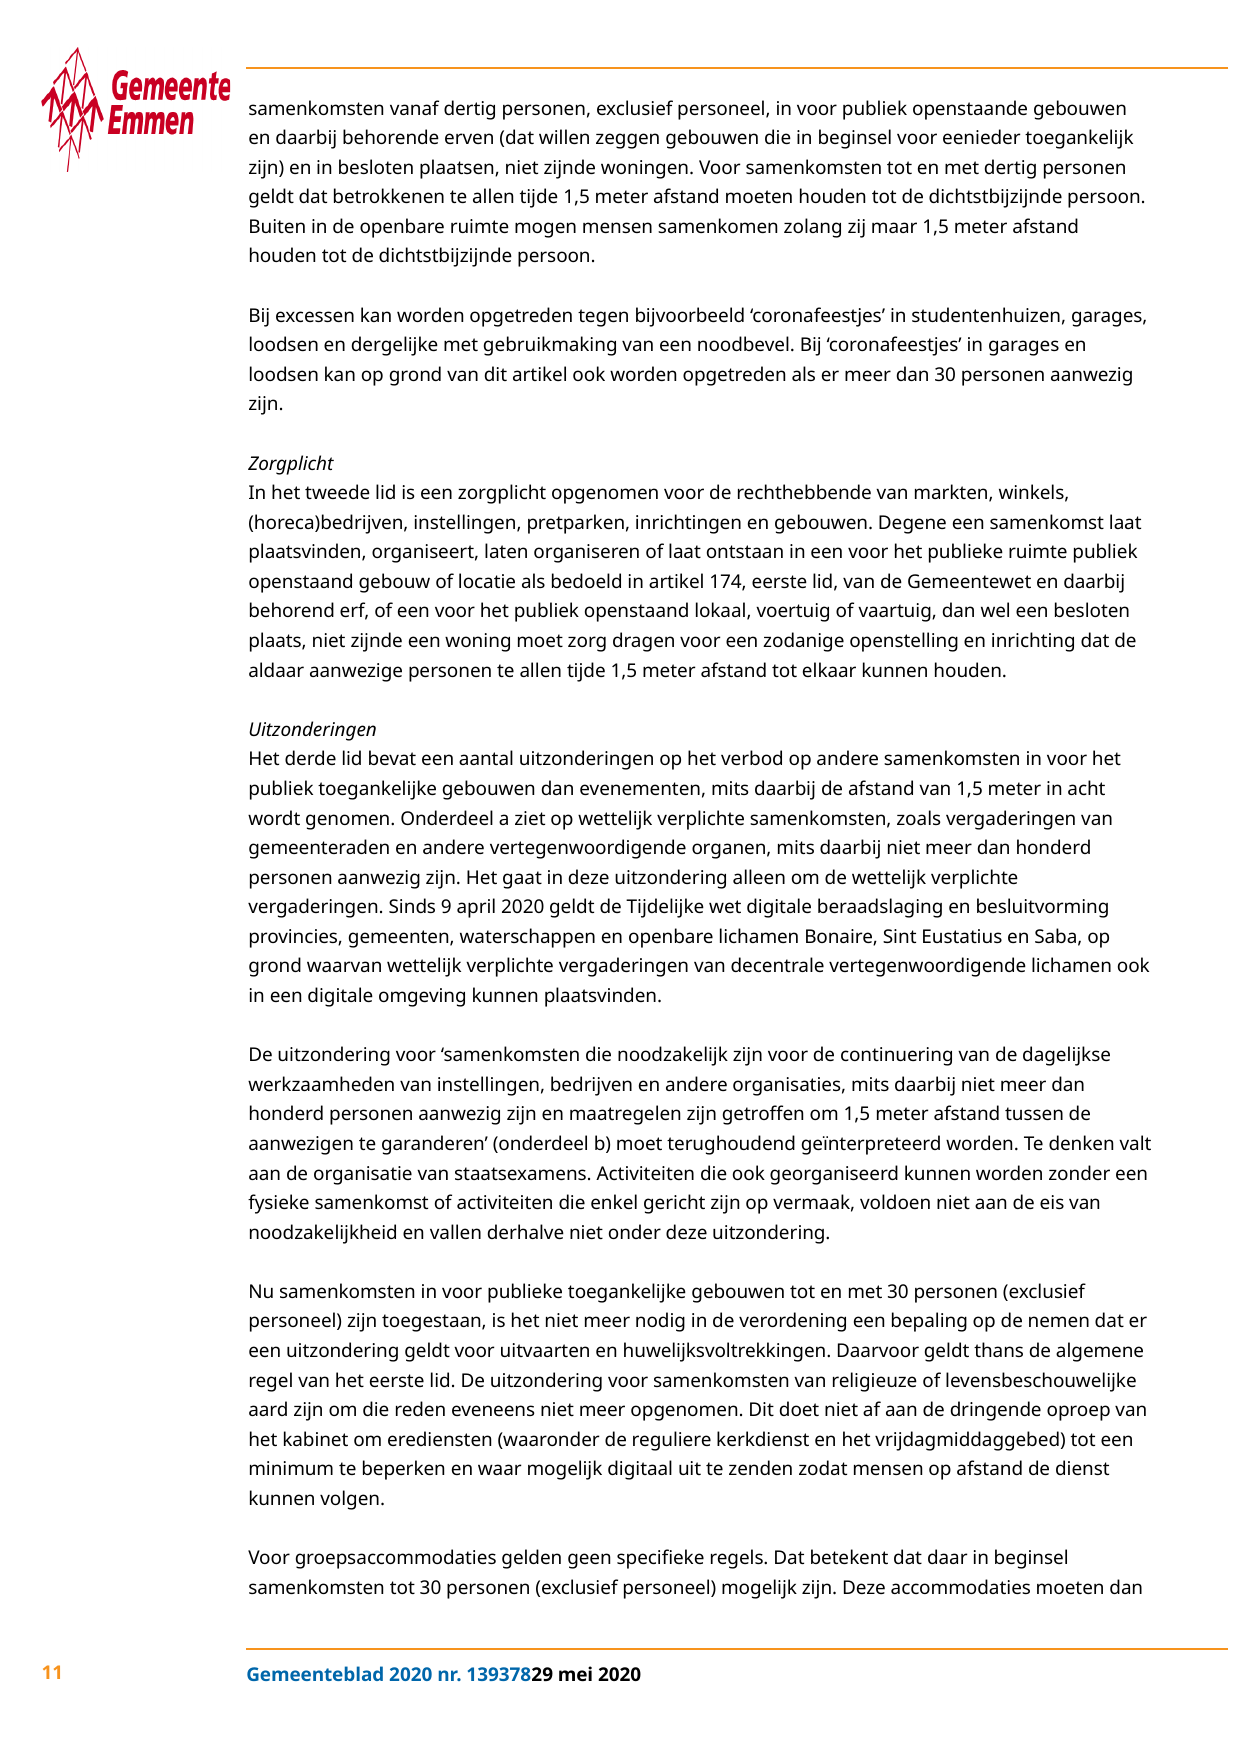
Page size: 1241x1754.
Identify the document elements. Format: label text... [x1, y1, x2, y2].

text Nu samenkomsten in voor publieke toegankelijke gebouwen tot en met 30 personen (exclusief personeel) zijn toegestaan, is het niet meer nodig in de verordening een bepaling op de nemen dat er een uitzondering geldt voor uitvaarten en huwelijksvoltrekkingen. Daarvoor geldt thans de algemene regel van het eerste lid. De uitzondering voor samenkomsten van religieuze of levensbeschouwelijke aard zijn om die reden eveneens niet meer opgenomen. Dit doet niet af aan de dringende oproep van het kabinet om erediensten (waaronder de reguliere kerkdienst en het vrijdagmiddaggebed) tot een minimum te beperken en waar mogelijk digitaal uit te zenden zodat mensen op afstand de dienst kunnen volgen. [248, 1278, 1152, 1511]
picture [41, 47, 231, 172]
text samenkomsten vanaf dertig personen, exclusief personeel, in voor publiek openstaande gebouwen en daarbij behorende erven (dat willen zeggen gebouwen die in beginsel voor eenieder toegankelijk zijn) en in besloten plaatsen, niet zijnde woningen. Voor samenkomsten tot en met dertig personen geldt dat betrokkenen te allen tijde 1,5 meter afstand moeten houden tot de dichtstbijzijnde persoon. [248, 95, 1152, 209]
text Voor groepsaccommodaties gelden geen specifieke regels. Dat betekent dat daar in beginsel samenkomsten tot 30 personen (exclusief personeel) mogelijk zijn. Deze accommodaties moeten dan [248, 1544, 1152, 1600]
text In het tweede lid is een zorgplicht opgenomen voor de rechthebbende van markten, winkels, (horeca)bedrijven, instellingen, pretparken, inrichtingen en gebouwen. Degene een samenkomst laat plaatsvinden, organiseert, laten organiseren of laat ontstaan in een voor het publieke ruimte publiek openstaand gebouw of locatie als bedoeld in artikel 174, eerste lid, van de Gemeentewet en daarbij behorend erf, of een voor het publiek openstaand lokaal, voertuig of vaartuig, dan wel een besloten plaats, niet zijnde een woning moet zorg dragen voor een zodanige openstelling en inrichting dat de aldaar aanwezige personen te allen tijde 1,5 meter afstand tot elkaar kunnen houden. [248, 479, 1152, 683]
text Zorgplicht [248, 450, 1152, 476]
text Buiten in de openbare ruimte mogen mensen samenkomen zolang zij maar 1,5 meter afstand houden tot de dichtstbijzijnde persoon. [248, 213, 1152, 268]
text Uitzonderingen [248, 716, 1152, 742]
text Het derde lid bevat een aantal uitzonderingen op het verbod op andere samenkomsten in voor het publiek toegankelijke gebouwen dan evenementen, mits daarbij de afstand van 1,5 meter in acht wordt genomen. Onderdeel a ziet op wettelijk verplichte samenkomsten, zoals vergaderingen van gemeenteraden en andere vertegenwoordigende organen, mits daarbij niet meer dan honderd personen aanwezig zijn. Het gaat in deze uitzondering alleen om de wettelijk verplichte vergaderingen. Sinds 9 april 2020 geldt de Tijdelijke wet digitale beraadslaging en besluitvorming provincies, gemeenten, waterschappen en openbare lichamen Bonaire, Sint Eustatius en Saba, op grond waarvan wettelijk verplichte vergaderingen van decentrale vertegenwoordigende lichamen ook in een digitale omgeving kunnen plaatsvinden. [248, 746, 1152, 1008]
text Bij excessen kan worden opgetreden tegen bijvoorbeeld ‘coronafeestjes’ in studentenhuizen, garages, loodsen en dergelijke met gebruikmaking van een noodbevel. Bij ‘coronafeestjes’ in garages en loodsen kan op grond van dit artikel ook worden opgetreden als er meer dan 30 personen aanwezig zijn. [248, 302, 1152, 416]
text De uitzondering voor ‘samenkomsten die noodzakelijk zijn voor de continuering van de dagelijkse werkzaamheden van instellingen, bedrijven en andere organisaties, mits daarbij niet meer dan honderd personen aanwezig zijn en maatregelen zijn getroffen om 1,5 meter afstand tussen de aanwezigen te garanderen’ (onderdeel b) moet terughoudend geïnterpreteerd worden. Te denken valt aan de organisatie van staatsexamens. Activiteiten die ook georganiseerd kunnen worden zonder een fysieke samenkomst of activiteiten die enkel gericht zijn op vermaak, voldoen niet aan de eis van noodzakelijkheid en vallen derhalve niet onder deze uitzondering. [248, 1041, 1152, 1245]
